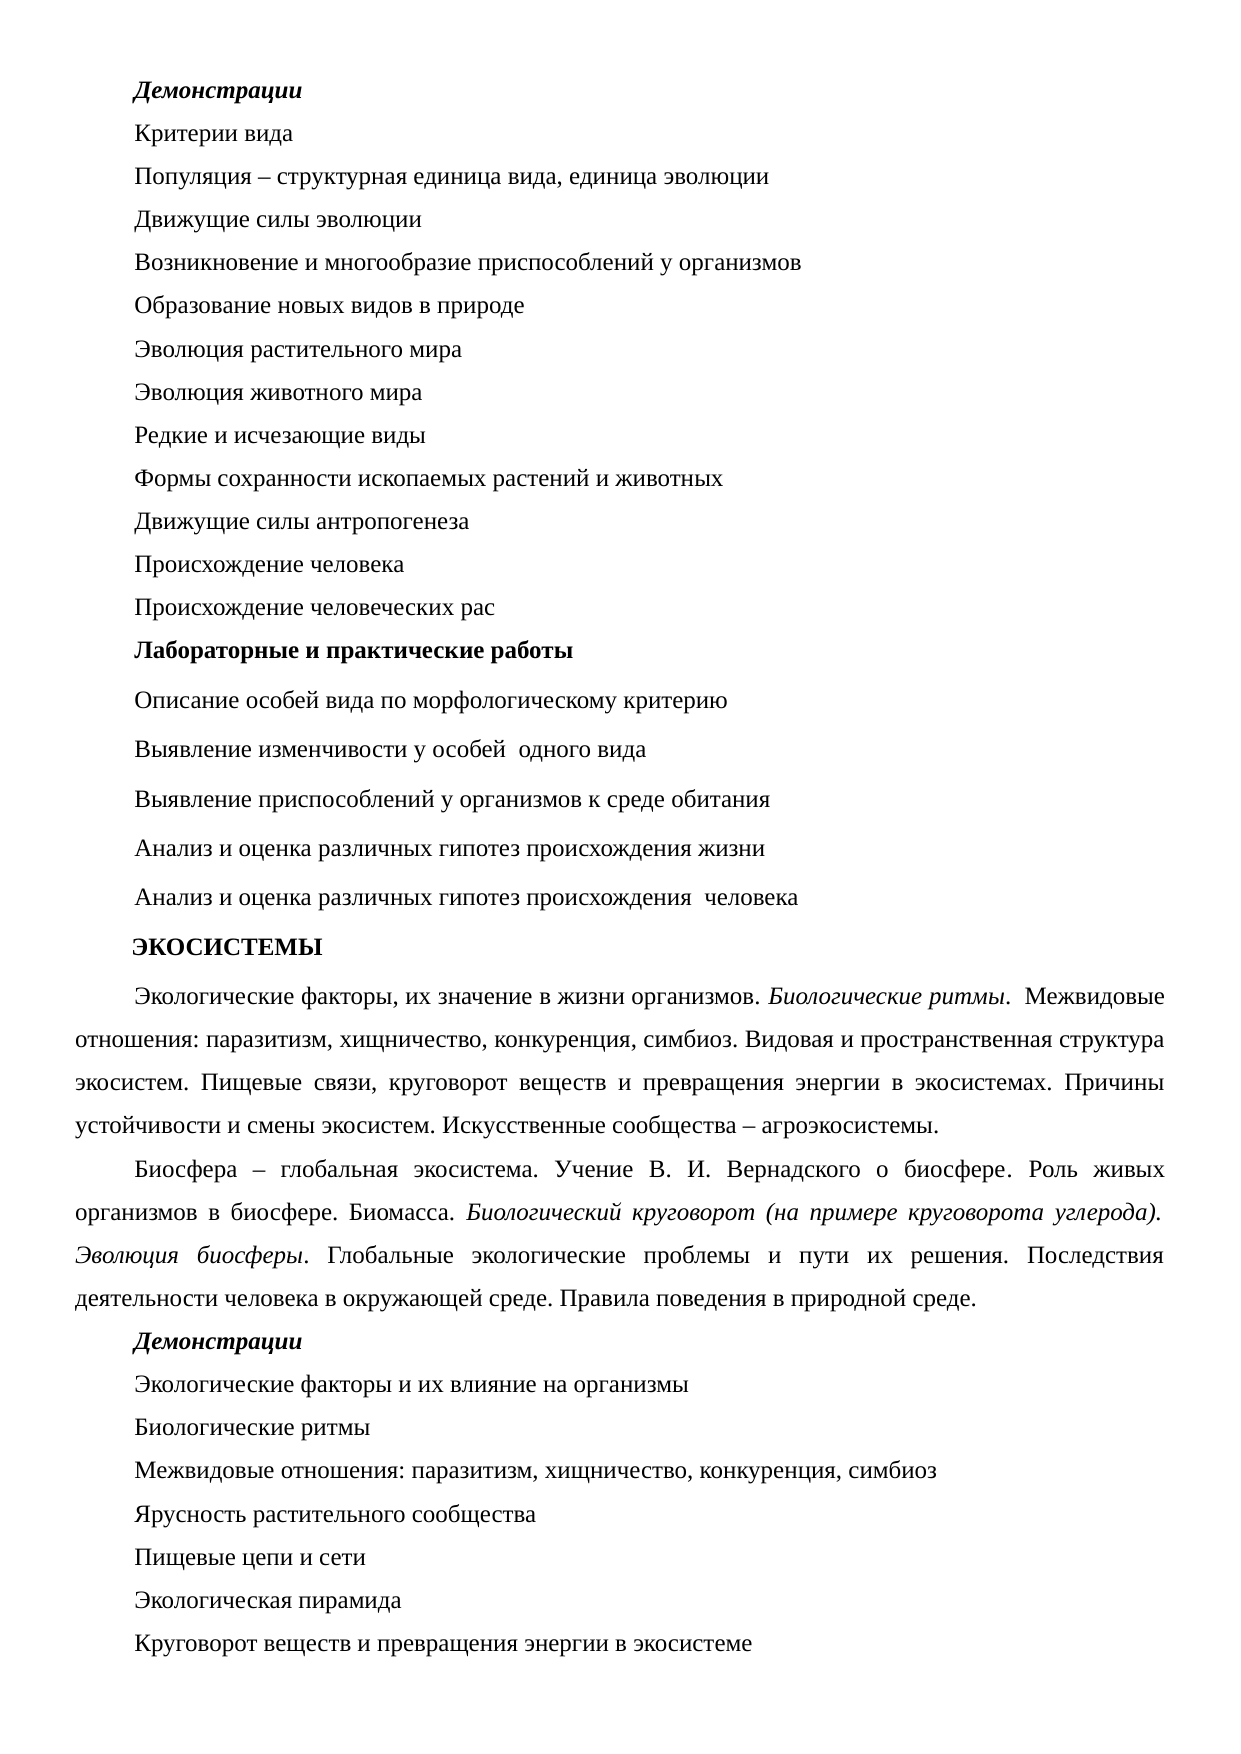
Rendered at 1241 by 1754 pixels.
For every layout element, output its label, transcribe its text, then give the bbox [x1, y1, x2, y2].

text Движущие силы эволюции [75, 204, 1165, 233]
text Происхождение человеческих рас [75, 592, 1165, 621]
text Биосфера – глобальная экосистема. Учение В. И. Вернадского о биосфере. Роль живых организмов в биосфере. Биомасса. Биологический круговорот (на примере круговорота углерода). Эволюция биосферы. Глобальные экологические проблемы и пути их решения. Последствия деятельности человека в окружающей среде. Правила поведения в природной среде. [75, 1154, 1165, 1312]
text Происхождение человека [75, 549, 1165, 578]
text Анализ и оценка различных гипотез происхождения жизни [134, 833, 1165, 862]
text Выявление изменчивости у особей одного вида [134, 734, 1165, 763]
text Биологические ритмы [75, 1412, 1165, 1441]
text Формы сохранности ископаемых растений и животных [75, 463, 1165, 492]
text Редкие и исчезающие виды [75, 420, 1165, 449]
text Демонстрации [75, 75, 1165, 104]
text Пищевые цепи и сети [75, 1542, 1165, 1571]
text Эволюция растительного мира [75, 334, 1165, 362]
text Движущие силы антропогенеза [75, 506, 1165, 535]
text Ярусность растительного сообщества [75, 1499, 1165, 1527]
text Популяция – структурная единица вида, единица эволюции [75, 161, 1165, 190]
text Межвидовые отношения: паразитизм, хищничество, конкуренция, симбиоз [75, 1456, 1165, 1484]
text Круговорот веществ и превращения энергии в экосистеме [75, 1628, 1165, 1657]
text Экологические факторы и их влияние на организмы [75, 1369, 1165, 1398]
text Критерии вида [75, 118, 1165, 147]
text Выявление приспособлений у организмов к среде обитания [134, 784, 1165, 812]
text Описание особей вида по морфологическому критерию [134, 685, 1165, 714]
text Экологические факторы, их значение в жизни организмов. Биологические ритмы. Межвидовые отношения: паразитизм, хищничество, конкуренция, симбиоз. Видовая и пространственная структура экосистем. Пищевые связи, круговорот веществ и превращения энергии в экосистемах. Причины устойчивости и смены экосистем. Искусственные сообщества – агроэкосистемы. [75, 981, 1165, 1139]
text Эволюция животного мира [75, 377, 1165, 406]
text Лабораторные и практические работы [75, 636, 1165, 664]
text Демонстрации [75, 1326, 1165, 1355]
text Анализ и оценка различных гипотез происхождения человека [134, 882, 1165, 911]
text Экологическая пирамида [75, 1585, 1165, 1614]
text Возникновение и многообразие приспособлений у организмов [75, 247, 1165, 276]
text ЭКОСИСТЕМЫ [75, 932, 1165, 961]
text Образование новых видов в природе [75, 291, 1165, 319]
